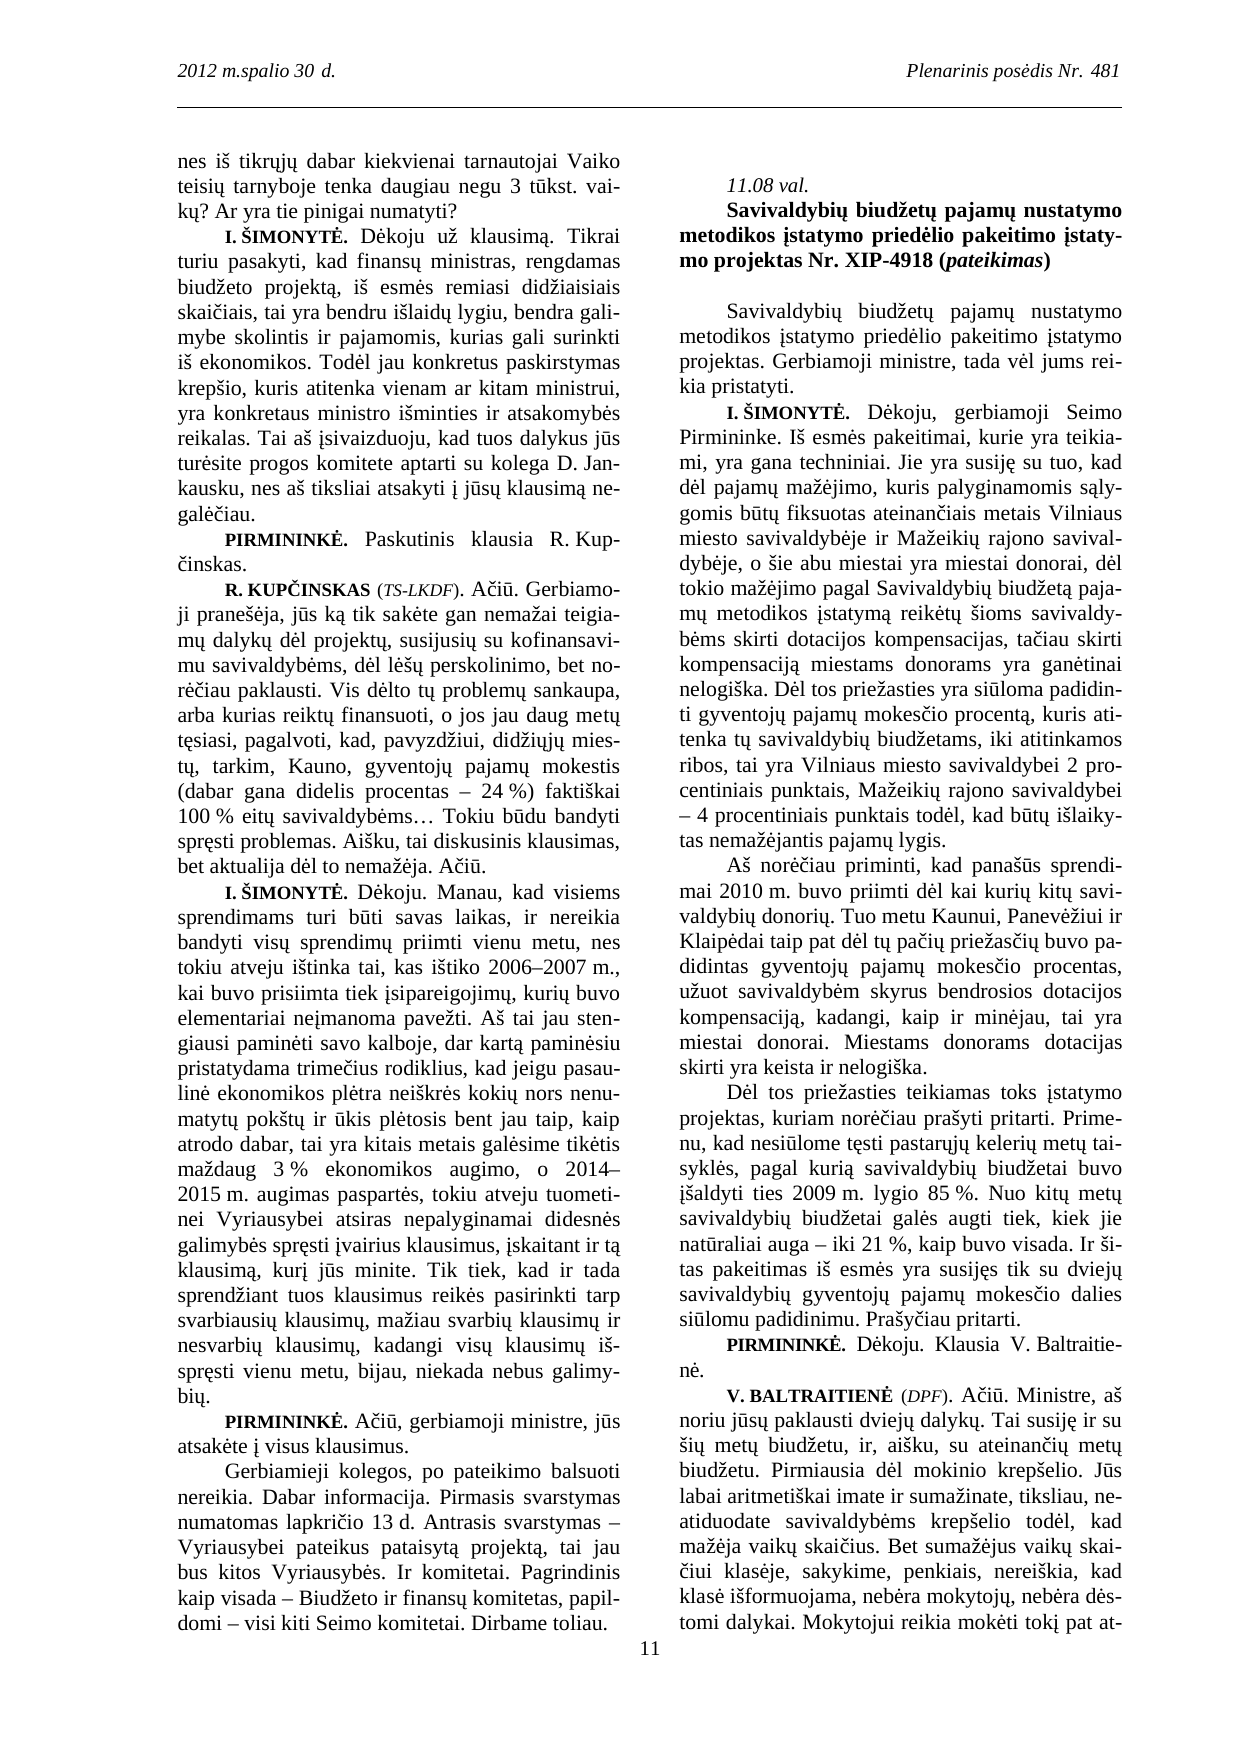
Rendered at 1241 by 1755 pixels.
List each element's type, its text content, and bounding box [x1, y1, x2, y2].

text I. ŠIMONYTĖ. Dė­ko­ju. Ma­nau, kad vi­siems spren­di­mams tu­ri bū­ti sa­vas lai­kas, ir ne­rei­kia ban­dy­ti vi­sų spren­di­mų pri­im­ti vie­nu me­tu, nes to­kiu at­ve­ju iš­tin­ka tai, kas iš­ti­ko 2006–2007 m., kai bu­vo pri­si­im­ta tiek įsi­pa­rei­go­ji­mų, ku­rių bu­vo ele­men­ta­riai ne­įma­no­ma pa­vež­ti. Aš tai jau sten­giau­si pa­mi­nė­ti sa­vo kal­bo­je, dar kar­tą pa­mi­nė­siu pri­sta­ty­da­ma tri­me­čius ro­dik­lius, kad jei­gu pa­sau­li­nė eko­no­mi­kos plėt­ra ne­iš­krės ko­kių nors ne­nu­ma­ty­tų pokš­tų ir ūkis plė­to­sis bent jau taip, kaip at­ro­do da­bar, tai yra ki­tais me­tais ga­lė­si­me ti­kė­tis maž­daug 3 % eko­no­mi­kos au­gi­mo, o 2014–2015 m. au­gi­mas pa­spar­tės, to­kiu at­ve­ju tuo­me­ti­nei Vy­riau­sy­bei at­si­ras ne­pa­ly­gi­na­mai di­des­nės ga­li­my­bės spręs­ti įvai­rius klau­si­mus, įskai­tant ir tą klau­si­mą, ku­rį jūs mi­ni­te. Tik tiek, kad ir ta­da spren­džiant tuos klau­si­mus rei­kės pa­si­rink­ti tarp svar­biau­sių klau­si­mų, ma­žiau svar­bių klau­si­mų ir ne­svar­bių klau­si­mų, ka­dan­gi vi­sų klau­si­mų iš­spręs­ti vie­nu me­tu, bi­jau, nie­ka­da ne­bus ga­li­my­bių. [177, 879, 620, 1408]
text I. ŠIMONYTĖ. Dė­ko­ju už klau­si­mą. Tik­rai tu­riu pa­sa­ky­ti, kad fi­nan­sų mi­nist­ras, reng­da­mas biu­dže­to pro­jek­tą, iš es­mės re­mia­si di­džiai­siais skai­čiais, tai yra ben­dru iš­lai­dų ly­giu, ben­dra ga­li­my­be sko­lin­tis ir pa­ja­mo­mis, ku­rias ga­li su­rink­ti iš eko­no­mi­kos. To­dėl jau kon­kre­tus pa­skirs­ty­mas krep­šio, ku­ris ati­ten­ka vie­nam ar ki­tam mi­nist­rui, yra kon­kre­taus mi­nist­ro iš­min­ties ir at­sa­ko­my­bės rei­ka­las. Tai aš įsi­vaiz­duo­ju, kad tuos da­ly­kus jūs tu­rė­si­te pro­gos ko­mi­te­te ap­tar­ti su ko­le­ga D. Jan­kaus­ku, nes aš tiks­liai at­sa­ky­ti į jū­sų klau­si­mą ne­ga­lė­čiau. [177, 223, 620, 526]
text Sa­vi­val­dy­bių biu­dže­tų pa­ja­mų nu­sta­ty­mo me­to­di­kos įsta­ty­mo prie­dė­lio pa­kei­ti­mo įsta­ty­mo pro­jek­tas Nr. XIP-4918 (pa­tei­ki­mas) [679, 197, 1122, 273]
text 11.08 val. [726, 173, 1122, 197]
text Dėl tos prie­žas­ties tei­kia­mas toks įsta­ty­mo pro­jek­tas, ku­riam no­rė­čiau pra­šy­ti pri­tar­ti. Pri­me­nu, kad ne­siū­lo­me tęs­ti pas­ta­rų­jų ke­le­rių me­tų tai­syk­lės, pa­gal ku­rią sa­vi­val­dy­bių biu­dže­tai bu­vo įšal­dy­ti ties 2009 m. ly­gio 85 %. Nuo ki­tų me­tų sa­vi­val­dy­bių biu­dže­tai ga­lės aug­ti tiek, kiek jie na­tū­ra­liai au­ga – iki 21 %, kaip bu­vo vi­sa­da. Ir ši­tas pa­kei­ti­mas iš es­mės yra su­si­jęs tik su dvie­jų sa­vi­val­dy­bių gy­ven­to­jų pa­ja­mų mo­kes­čio da­lies siū­lo­mu pa­di­di­ni­mu. Pra­šy­čiau pri­tar­ti. [679, 1079, 1122, 1331]
text Sa­vi­val­dy­bių biu­dže­tų pa­ja­mų nu­sta­ty­mo me­to­di­kos įsta­ty­mo prie­dė­lio pa­kei­ti­mo įsta­ty­mo pro­jek­tas. Ger­bia­mo­ji mi­nist­re, ta­da vėl jums rei­kia pri­sta­ty­ti. [679, 298, 1122, 399]
text V. BALTRAITIENĖ (DPF). Ačiū. Mi­nist­re, aš no­riu jū­sų pa­klaus­ti dvie­jų da­ly­kų. Tai su­si­ję ir su šių me­tų biu­dže­tu, ir, aiš­ku, su at­ei­nan­čių me­tų biu­dže­tu. Pir­miau­sia dėl mo­ki­nio krep­še­lio. Jūs la­bai arit­me­tiš­kai ima­te ir su­ma­ži­na­te, tiks­liau, ne­ati­duo­da­te sa­vi­val­dy­bėms krep­še­lio to­dėl, kad ma­žė­ja vai­kų skai­čius. Bet su­ma­žė­jus vai­kų skai­čiui kla­sė­je, sa­ky­ki­me, pen­kiais, ne­reiš­kia, kad kla­sė iš­for­muo­ja­ma, ne­bė­ra mo­ky­to­jų, ne­bė­ra dės­to­mi da­ly­kai. Mo­ky­to­jui rei­kia mo­kė­ti to­kį pat at­ [679, 1382, 1122, 1634]
text nes iš tik­rų­jų da­bar kiek­vie­nai tar­nau­to­jai Vai­ko tei­sių tar­ny­bo­je ten­ka dau­giau ne­gu 3 tūkst. vai­kų? Ar yra tie pi­ni­gai nu­ma­ty­ti? [177, 148, 620, 223]
text I. ŠIMONYTĖ. Dė­ko­ju, ger­bia­mo­ji Sei­mo Pir­mi­nin­ke. Iš es­mės pa­kei­ti­mai, ku­rie yra tei­kia­mi, yra ga­na tech­ni­niai. Jie yra su­si­ję su tuo, kad dėl pa­ja­mų ma­žė­ji­mo, ku­ris pa­ly­gi­na­mo­mis są­ly­go­mis bū­tų fik­suo­tas at­ei­nan­čiais me­tais Vil­niaus mies­to sa­vi­val­dy­bė­je ir Ma­žei­kių ra­jo­no sa­vi­val­dy­bė­je, o šie abu mies­tai yra mies­tai do­no­rai, dėl to­kio ma­žė­ji­mo pa­gal Sa­vi­val­dy­bių biu­dže­tą pa­ja­mų me­to­di­kos įsta­ty­mą rei­kė­tų šioms sa­vi­val­dy­bėms skir­ti do­ta­ci­jos kom­pen­sa­ci­jas, ta­čiau skir­ti kom­pen­sa­ci­ją mies­tams do­no­rams yra ga­nė­ti­nai ne­lo­giš­ka. Dėl tos prie­žas­ties yra siū­lo­ma pa­di­din­ti gy­ven­to­jų pa­ja­mų mo­kes­čio pro­cen­tą, ku­ris ati­ten­ka tų sa­vi­val­dy­bių biu­dže­tams, iki ati­tin­ka­mos ri­bos, tai yra Vil­niaus mies­to sa­vi­val­dy­bei 2 pro­cen­ti­niais punk­tais, Ma­žei­kių ra­jo­no sa­vi­val­dy­bei – 4 pro­cen­ti­niais punk­tais to­dėl, kad bū­tų iš­lai­ky­tas ne­ma­žė­jan­tis pa­ja­mų ly­gis. [679, 399, 1122, 852]
text Aš no­rė­čiau pri­min­ti, kad pa­na­šūs spren­di­mai 2010 m. bu­vo pri­im­ti dėl kai ku­rių ki­tų sa­vi­val­dy­bių do­no­rių. Tuo me­tu Kau­nui, Pa­ne­vė­žiui ir Klai­pė­dai taip pat dėl tų pa­čių prie­žas­čių bu­vo pa­di­din­tas gy­ven­to­jų pa­ja­mų mo­kes­čio pro­cen­tas, užuot sa­vi­val­dy­bėm sky­rus ben­dro­sios do­ta­ci­jos kom­pen­sa­ci­ją, ka­dan­gi, kaip ir mi­nė­jau, tai yra mies­tai do­no­rai. Mies­tams do­no­rams do­ta­ci­jas skir­ti yra keis­ta ir ne­lo­giš­ka. [679, 852, 1122, 1079]
text PIRMININKĖ. Pas­ku­ti­nis klau­sia R. Kup­čins­kas. [177, 526, 620, 576]
text R. KUPČINSKAS (TS-LKDF). Ačiū. Ger­bia­mo­ji pra­ne­šė­ja, jūs ką tik sa­kė­te gan ne­ma­žai tei­gia­mų da­ly­kų dėl pro­jek­tų, su­si­ju­sių su ko­fi­nan­sa­vi­mu sa­vi­val­dy­bėms, dėl lė­šų per­sko­li­ni­mo, bet no­rė­čiau pa­klaus­ti. Vis dėl­to tų pro­ble­mų san­kau­pa, ar­ba ku­rias reik­tų fi­nan­suo­ti, o jos jau daug me­tų tę­sia­si, pa­gal­vo­ti, kad, pa­vyz­džiui, di­džių­jų mies­tų, tar­kim, Kau­no, gy­ven­to­jų pa­ja­mų mo­kes­tis (da­bar ga­na di­de­lis pro­cen­tas – 24 %) fak­tiš­kai 100 % ei­tų sa­vi­val­dy­bėms… To­kiu bū­du ban­dy­ti spręs­ti pro­ble­mas. Aiš­ku, tai dis­ku­si­nis klau­si­mas, bet ak­tu­a­li­ja dėl to ne­ma­žė­ja. Ačiū. [177, 576, 620, 879]
text PIRMININKĖ. Ačiū, ger­bia­mo­ji mi­nist­re, jūs at­sa­kė­te į vi­sus klau­si­mus. [177, 1408, 620, 1458]
text Ger­bia­mie­ji ko­le­gos, po pa­tei­ki­mo bal­suo­ti ne­rei­kia. Da­bar in­for­ma­ci­ja. Pir­ma­sis svars­ty­mas nu­ma­to­mas lap­kri­čio 13 d. Ant­ra­sis svars­ty­mas – Vy­riau­sy­bei pa­tei­kus pa­tai­sy­tą pro­jek­tą, tai jau bus ki­tos Vy­riau­sy­bės. Ir ko­mi­te­tai. Pa­grin­di­nis kaip vi­sa­da – Biu­dže­to ir fi­nan­sų ko­mi­te­tas, pa­pil­do­mi – vi­si ki­ti Sei­mo ko­mi­te­tai. Dir­ba­me to­liau. [177, 1458, 620, 1635]
text PIRMININKĖ. Dė­ko­ju. Klau­sia V. Bal­trai­tie­nė. [679, 1331, 1122, 1382]
